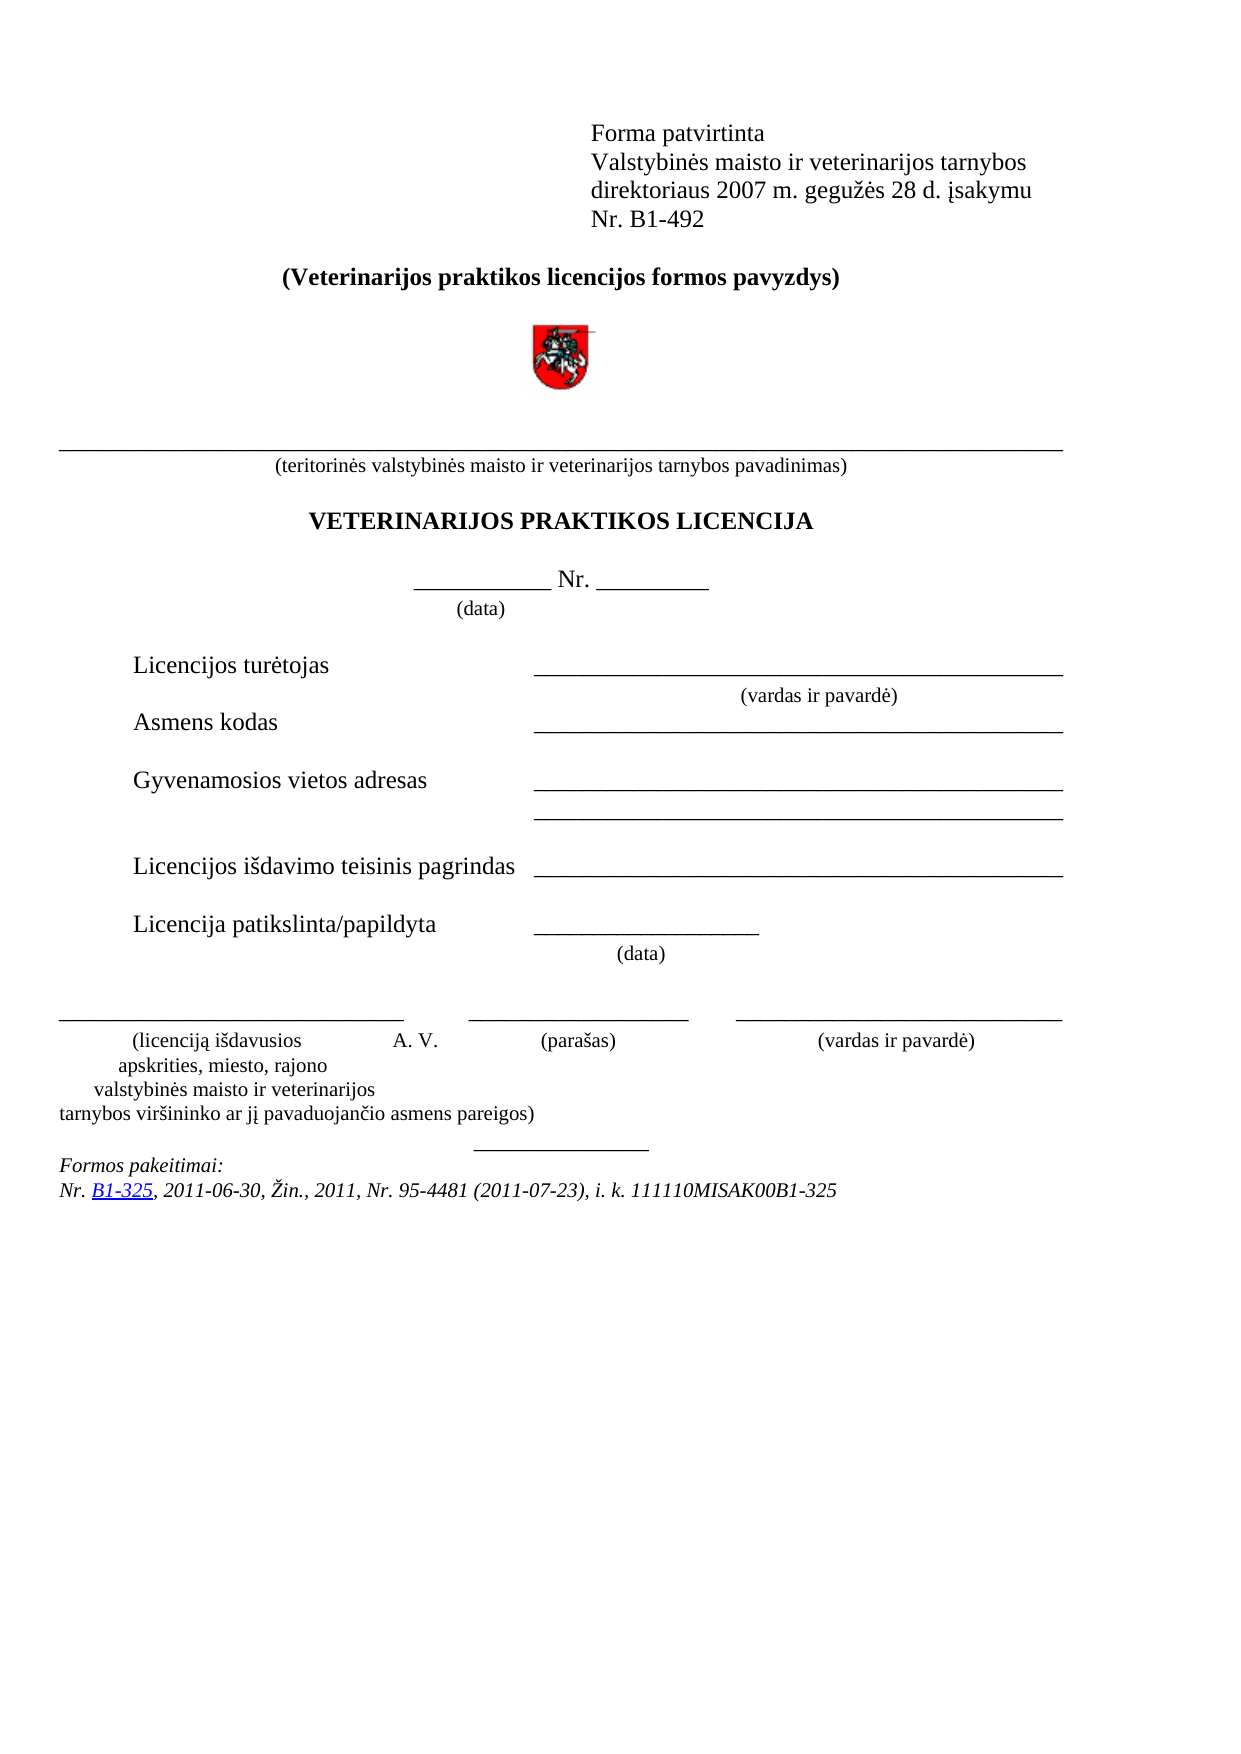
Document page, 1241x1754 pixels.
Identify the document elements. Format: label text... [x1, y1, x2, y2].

text (teritorinės valstybinės maisto ir veterinarijos tarnybos pavadinimas) [59, 453, 1063, 477]
text Gyvenamosios vietos adresas [59, 765, 1063, 794]
text ___________ Nr. _________ [59, 564, 1063, 592]
text valstybinės maisto ir veterinarijos [59, 1077, 1063, 1101]
text (data) [59, 937, 1063, 966]
text (licenciją išdavusios A. V. (parašas) (vardas ir pavardė) [59, 1024, 1063, 1052]
text VETERINARIJOS PRAKTIKOS LICENCIJA [59, 506, 1063, 535]
text Licencijos išdavimo teisinis pagrindas [59, 851, 1063, 880]
text direktoriaus 2007 m. gegužės 28 d. įsakymu [59, 176, 1063, 204]
text Asmens kodas [59, 707, 1063, 736]
text Valstybinės maisto ir veterinarijos tarnybos [59, 147, 1063, 176]
text Nr. B1-325, 2011-06-30, Žin., 2011, Nr. 95-4481 (2011-07-23), i. k. 111110MISAK00B1-325 [59, 1177, 1063, 1202]
text (Veterinarijos praktikos licencijos formos pavyzdys) [59, 262, 1063, 291]
text tarnybos viršininko ar jį pavaduojančio asmens pareigos) [59, 1101, 1063, 1125]
text Nr. B1-492 [59, 204, 1063, 233]
text Formos pakeitimai: [59, 1153, 1063, 1177]
text ______________ [59, 1125, 1063, 1153]
text Forma patvirtinta [591, 118, 1063, 147]
text (vardas ir pavardė) [59, 679, 1063, 707]
text Licencija patikslinta/papildyta [59, 909, 1063, 937]
text apskrities, miesto, rajono [59, 1052, 1063, 1077]
text Licencijos turėtojas [59, 650, 1063, 679]
text (data) [59, 592, 1063, 621]
